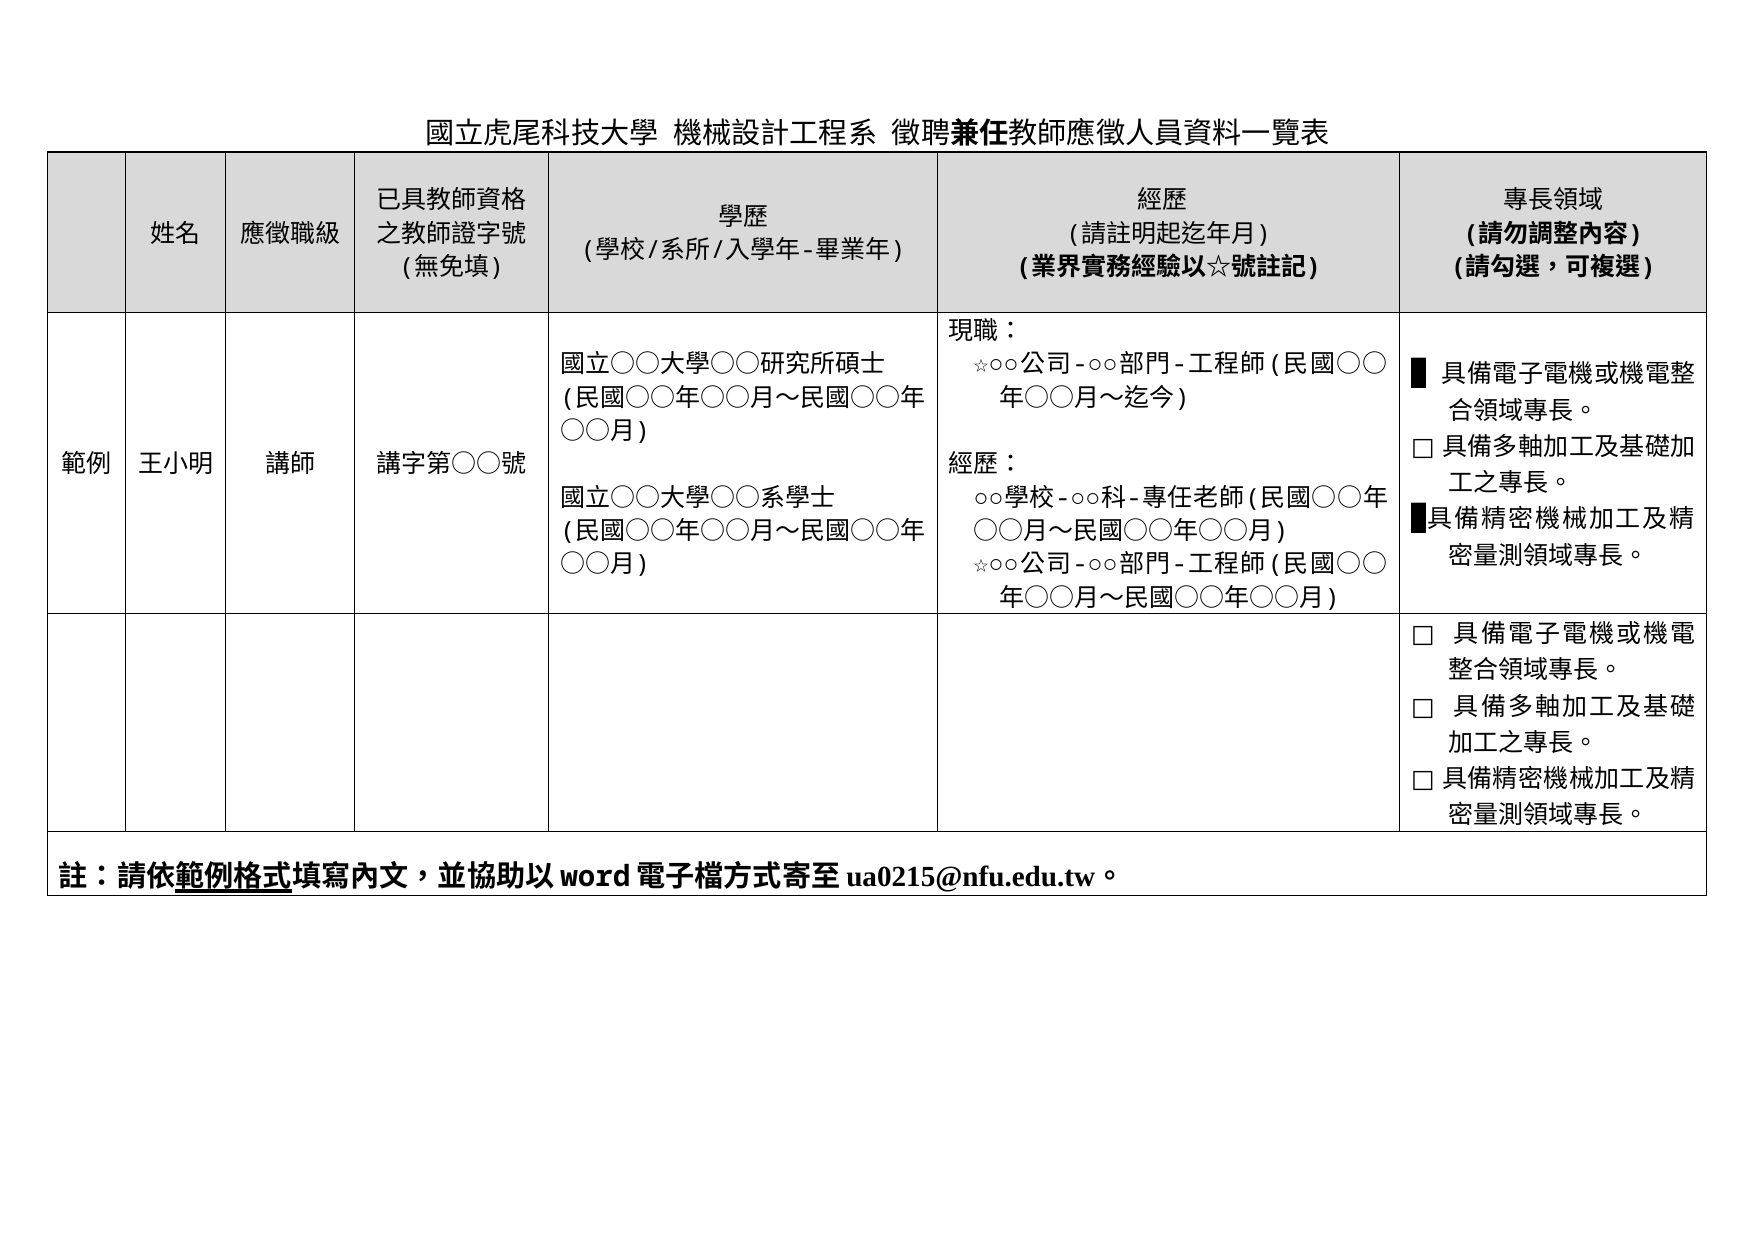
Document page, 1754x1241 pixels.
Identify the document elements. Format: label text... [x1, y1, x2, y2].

table_header 姓名 [126, 153, 225, 312]
table_cell 範例 [48, 313, 125, 613]
table_header 已具教師資格之教師證字號 (無免填) [355, 153, 548, 312]
table_header 學歷 (學校/系所/入學年-畢業年) [549, 153, 937, 312]
table_header 專長領域 (請勿調整內容) (請勾選，可複選) [1400, 153, 1706, 312]
table_cell 講字第○○號 [355, 313, 548, 613]
table_cell 講師 [226, 313, 354, 613]
table_header 經歷 (請註明起迄年月) (業界實務經驗以☆號註記) [938, 153, 1399, 312]
table_cell 國立○○大學○○研究所碩士 (民國○○年○○月～民國○○年○○月) 國立○○大學○○系學士 (民國○○年○○月～民國○○年○○月) [549, 313, 937, 613]
table_cell 現職： ☆○○公司-○○部門-工程師(民國○○年○○月～迄今) 經歷： ○○學校-○○科-專任老師(民國○○年○○月～民國○○年○○月) ☆○○公司-○○部門-工程師(民國○○年○○月～民國○○年○○月) [938, 313, 1399, 613]
table_cell [126, 614, 225, 831]
table_cell [355, 614, 548, 831]
table_header 應徵職級 [226, 153, 354, 312]
text 國立虎尾科技大學 機械設計工程系 徵聘兼任教師應徵人員資料一覽表 [47, 89, 1707, 151]
table_cell █ 具備電子電機或機電整合領域專長。 □ 具備多軸加工及基礎加工之專長。 █具備精密機械加工及精密量測領域專長。 [1400, 313, 1706, 613]
table_header [48, 153, 125, 312]
table_cell 王小明 [126, 313, 225, 613]
table_cell [549, 614, 937, 831]
table_cell 註：請依範例格式填寫內文，並協助以word電子檔方式寄至ua0215@nfu.edu.tw。 [48, 832, 1706, 895]
table_cell [938, 614, 1399, 831]
table_cell [48, 614, 125, 831]
table_cell □ 具備電子電機或機電整合領域專長。 □ 具備多軸加工及基礎加工之專長。 □ 具備精密機械加工及精密量測領域專長。 [1400, 614, 1706, 831]
table_cell [226, 614, 354, 831]
